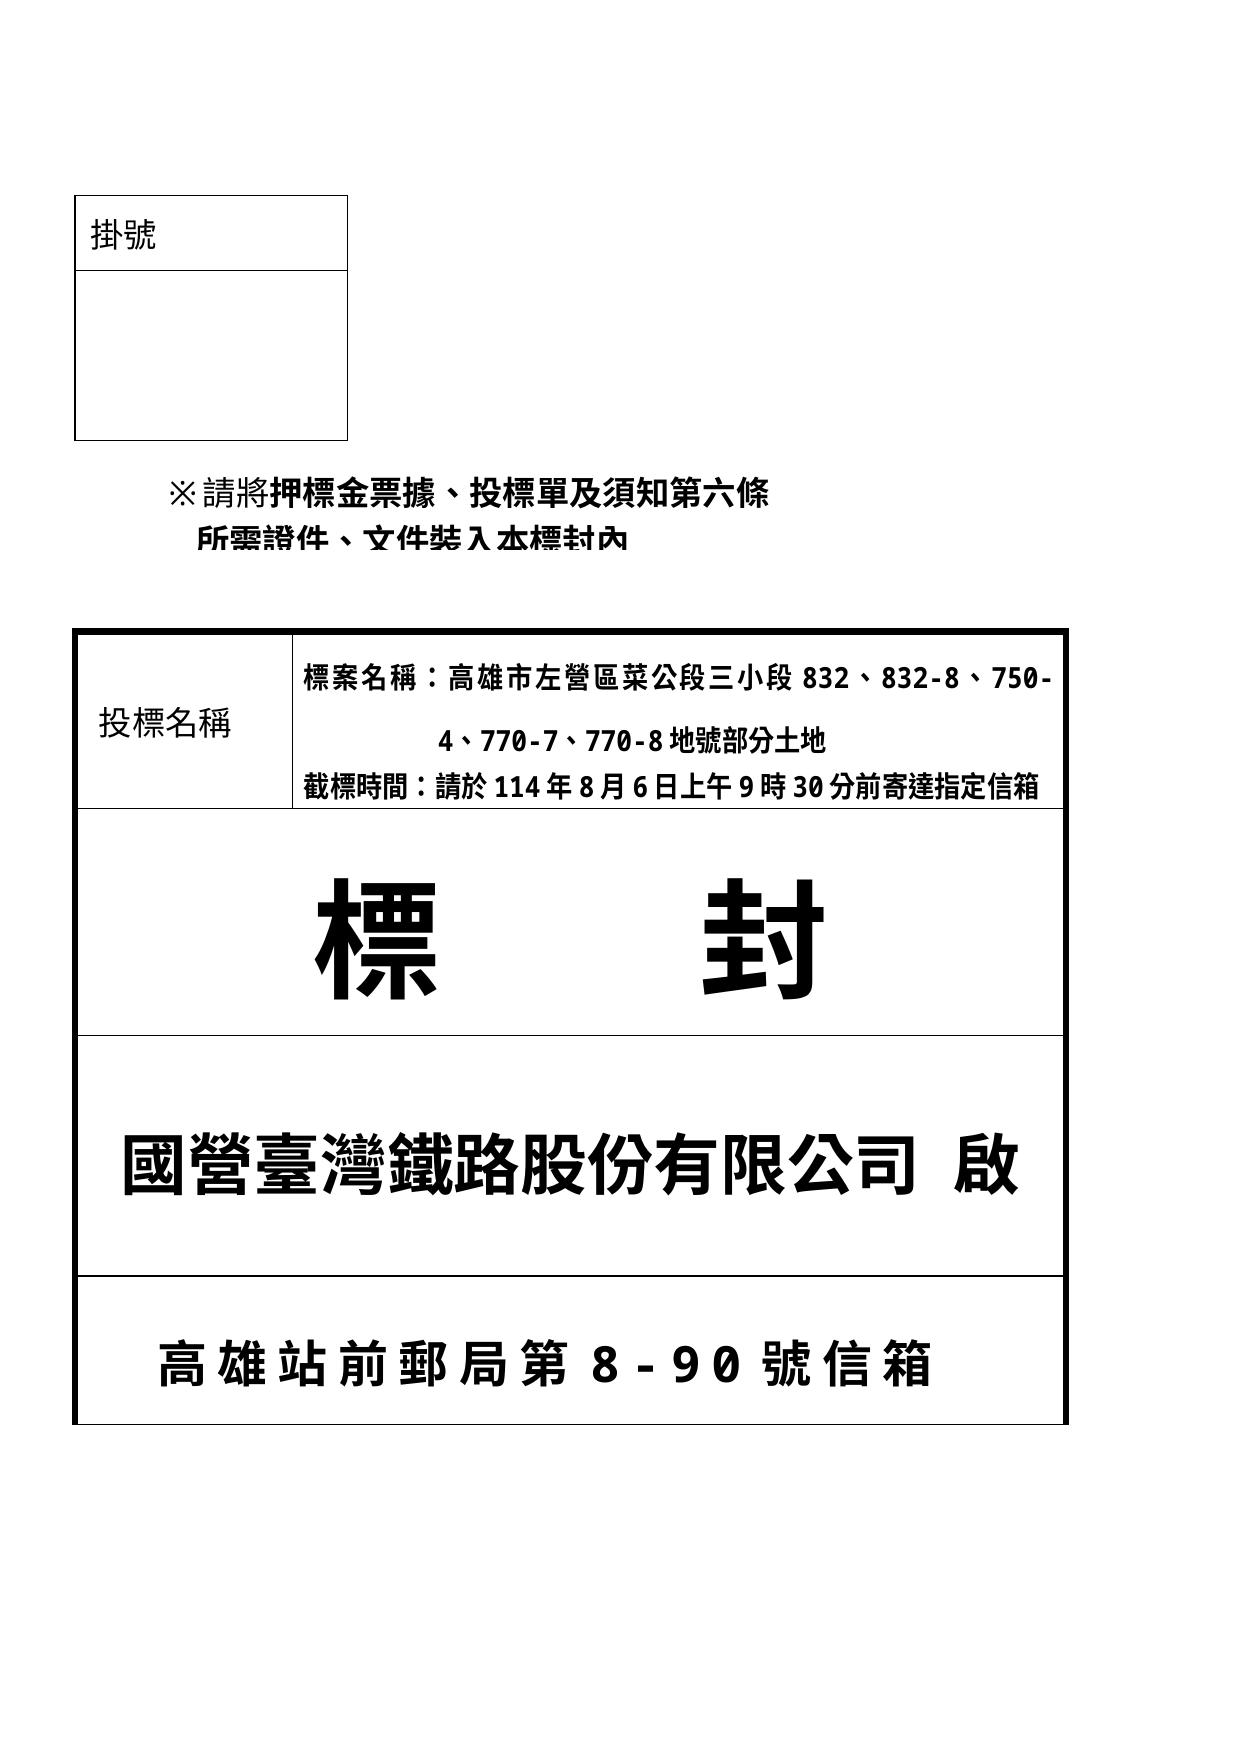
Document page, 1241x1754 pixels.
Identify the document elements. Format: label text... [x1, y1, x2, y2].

table_cell 高雄站前郵局第8-90號信箱 [78, 1277, 1063, 1423]
text 所需證件、文件裝入本標封內 [163, 515, 840, 550]
table_cell [76, 271, 347, 440]
text ※請將押標金票據、投標單及須知第六條 [163, 467, 840, 515]
table_header 投標名稱 [78, 635, 292, 807]
table_header 標案名稱：高雄市左營區菜公段三小段832、832-8、750-4、770-7、770-8地號部分土地 截標時間：請於114年8月6日上午9時30分前寄達指定信箱 [293, 635, 1063, 807]
table_header 掛號 [76, 196, 347, 270]
table_cell 國營臺灣鐵路股份有限公司 啟 [78, 1036, 1063, 1275]
table_cell 標 封 [78, 809, 1063, 1034]
